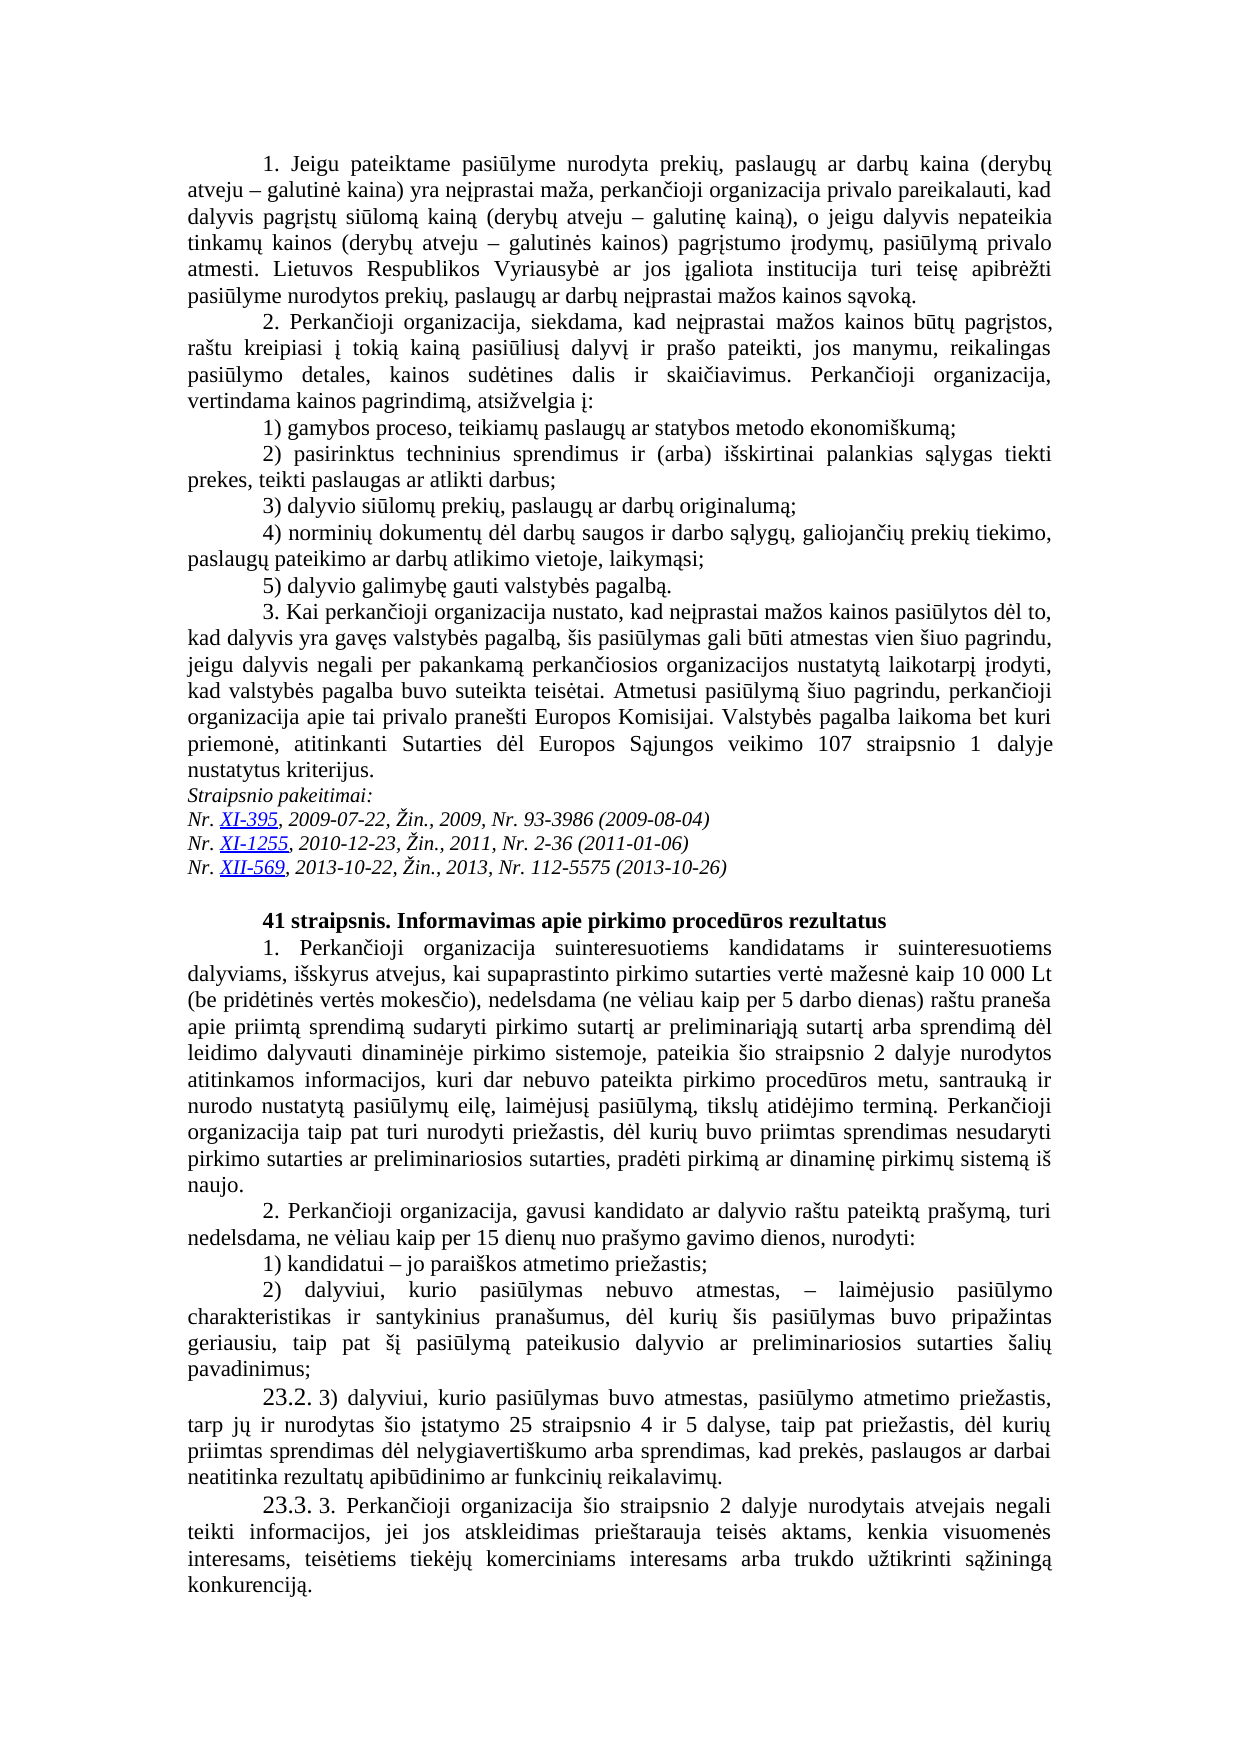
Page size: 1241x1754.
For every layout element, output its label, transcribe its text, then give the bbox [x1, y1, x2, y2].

text 1) kandidatui – jo paraiškos atmetimo priežastis; [187, 1250, 1053, 1276]
text 1. Perkančioji organizacija suinteresuotiems kandidatams ir suinteresuotiems dalyviams, išskyrus atvejus, kai supaprastinto pirkimo sutarties vertė mažesnė kaip 10 000 Lt (be pridėtinės vertės mokesčio), nedelsdama (ne vėliau kaip per 5 darbo dienas) raštu praneša apie priimtą sprendimą sudaryti pirkimo sutartį ar preliminariąją sutartį arba sprendimą dėl leidimo dalyvauti dinaminėje pirkimo sistemoje, pateikia šio straipsnio 2 dalyje nurodytos atitinkamos informacijos, kuri dar nebuvo pateikta pirkimo procedūros metu, santrauką ir nurodo nustatytą pasiūlymų eilę, laimėjusį pasiūlymą, tikslų atidėjimo terminą. Perkančioji organizacija taip pat turi nurodyti priežastis, dėl kurių buvo priimtas sprendimas nesudaryti pirkimo sutarties ar preliminariosios sutarties, pradėti pirkimą ar dinaminę pirkimų sistemą iš naujo. [187, 934, 1053, 1197]
text 1) gamybos proceso, teikiamų paslaugų ar statybos metodo ekonomiškumą; [187, 413, 1053, 440]
subtitle 3. Perkančioji organizacija šio straipsnio 2 dalyje nurodytais atvejais negali teikti informacijos, jei jos atskleidimas prieštarauja teisės aktams, kenkia visuomenės interesams, teisėtiems tiekėjų komerciniams interesams arba trukdo užtikrinti sąžiningą konkurenciją. [187, 1490, 1053, 1597]
text 2. Perkančioji organizacija, siekdama, kad neįprastai mažos kainos būtų pagrįstos, raštu kreipiasi į tokią kainą pasiūliusį dalyvį ir prašo pateikti, jos manymu, reikalingas pasiūlymo detales, kainos sudėtines dalis ir skaičiavimus. Perkančioji organizacija, vertindama kainos pagrindimą, atsižvelgia į: [187, 308, 1053, 413]
text 2) dalyviui, kurio pasiūlymas nebuvo atmestas, – laimėjusio pasiūlymo charakteristikas ir santykinius pranašumus, dėl kurių šis pasiūlymas buvo pripažintas geriausiu, taip pat šį pasiūlymą pateikusio dalyvio ar preliminariosios sutarties šalių pavadinimus; [187, 1276, 1053, 1382]
text 3) dalyvio siūlomų prekių, paslaugų ar darbų originalumą; [187, 493, 1053, 519]
text 3. Kai perkančioji organizacija nustato, kad neįprastai mažos kainos pasiūlytos dėl to, kad dalyvis yra gavęs valstybės pagalbą, šis pasiūlymas gali būti atmestas vien šiuo pagrindu, jeigu dalyvis negali per pakankamą perkančiosios organizacijos nustatytą laikotarpį įrodyti, kad valstybės pagalba buvo suteikta teisėtai. Atmetusi pasiūlymą šiuo pagrindu, perkančioji organizacija apie tai privalo pranešti Europos Komisijai. Valstybės pagalba laikoma bet kuri priemonė, atitinkanti Sutarties dėl Europos Sąjungos veikimo 107 straipsnio 1 dalyje nustatytus kriterijus. [187, 598, 1053, 782]
text 4) norminių dokumentų dėl darbų saugos ir darbo sąlygų, galiojančių prekių tiekimo, paslaugų pateikimo ar darbų atlikimo vietoje, laikymąsi; [187, 519, 1053, 572]
text Nr. XII-569, 2013-10-22, Žin., 2013, Nr. 112-5575 (2013-10-26) [187, 855, 1053, 879]
text Straipsnio pakeitimai: [187, 782, 1053, 807]
text 5) dalyvio galimybę gauti valstybės pagalbą. [187, 572, 1053, 598]
text 41 straipsnis. Informavimas apie pirkimo procedūros rezultatus [187, 907, 1053, 934]
text 2. Perkančioji organizacija, gavusi kandidato ar dalyvio raštu pateiktą prašymą, turi nedelsdama, ne vėliau kaip per 15 dienų nuo prašymo gavimo dienos, nurodyti: [187, 1197, 1053, 1250]
text 2) pasirinktus techninius sprendimus ir (arba) išskirtinai palankias sąlygas tiekti prekes, teikti paslaugas ar atlikti darbus; [187, 440, 1053, 493]
text Nr. XI-395, 2009-07-22, Žin., 2009, Nr. 93-3986 (2009-08-04) [187, 807, 1053, 831]
subtitle 3) dalyviui, kurio pasiūlymas buvo atmestas, pasiūlymo atmetimo priežastis, tarp jų ir nurodytas šio įstatymo 25 straipsnio 4 ir 5 dalyse, taip pat priežastis, dėl kurių priimtas sprendimas dėl nelygiavertiškumo arba sprendimas, kad prekės, paslaugos ar darbai neatitinka rezultatų apibūdinimo ar funkcinių reikalavimų. [187, 1382, 1053, 1490]
text Nr. XI-1255, 2010-12-23, Žin., 2011, Nr. 2-36 (2011-01-06) [187, 831, 1053, 855]
text 1. Jeigu pateiktame pasiūlyme nurodyta prekių, paslaugų ar darbų kaina (derybų atveju – galutinė kaina) yra neįprastai maža, perkančioji organizacija privalo pareikalauti, kad dalyvis pagrįstų siūlomą kainą (derybų atveju – galutinę kainą), o jeigu dalyvis nepateikia tinkamų kainos (derybų atveju – galutinės kainos) pagrįstumo įrodymų, pasiūlymą privalo atmesti. Lietuvos Respublikos Vyriausybė ar jos įgaliota institucija turi teisę apibrėžti pasiūlyme nurodytos prekių, paslaugų ar darbų neįprastai mažos kainos sąvoką. [187, 150, 1053, 308]
